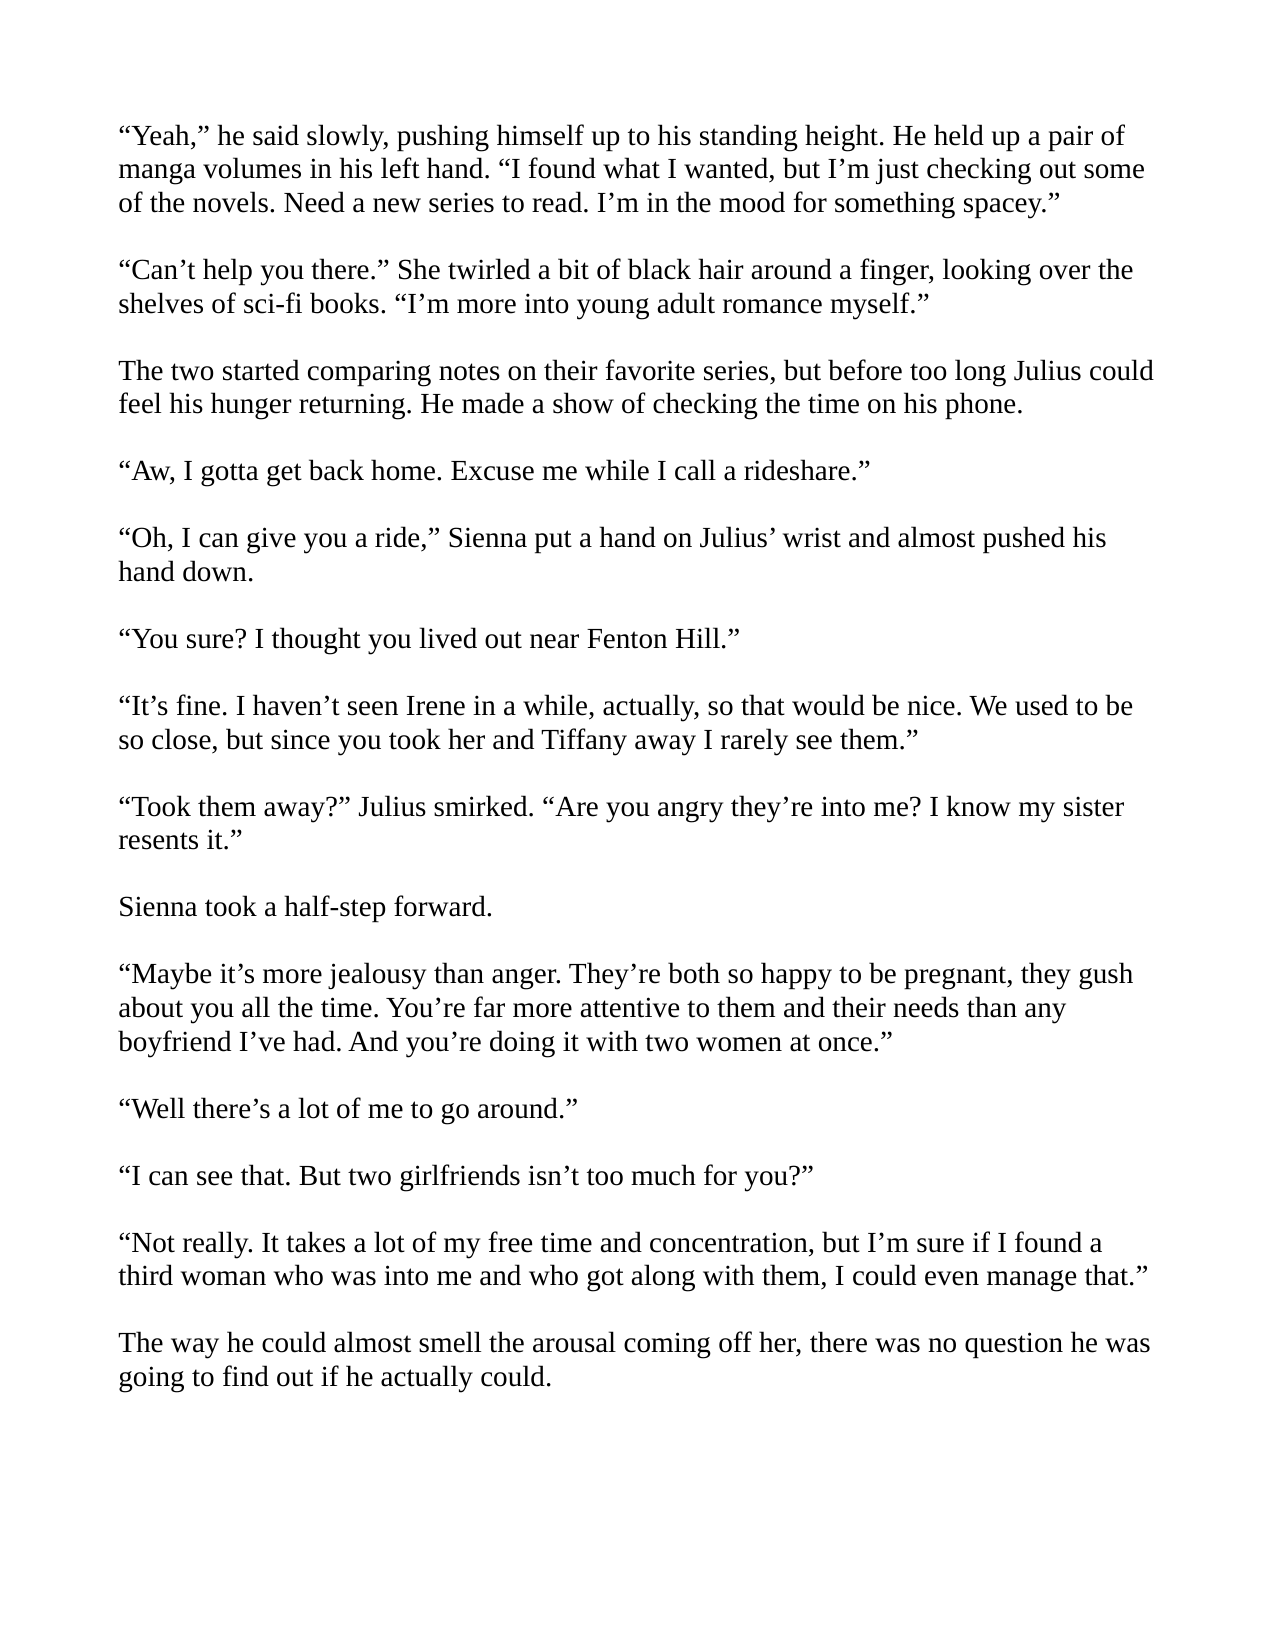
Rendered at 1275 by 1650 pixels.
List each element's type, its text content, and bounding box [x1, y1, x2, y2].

text The two started comparing notes on their favorite series, but before too long Julius could feel his hunger returning. He made a show of checking the time on his phone. [118, 353, 1157, 420]
text Sienna took a half-step forward. [118, 889, 1157, 923]
text “Can’t help you there.” She twirled a bit of black hair around a finger, looking over the shelves of sci-fi books. “I’m more into young adult romance myself.” [118, 252, 1157, 319]
text “Oh, I can give you a ride,” Sienna put a hand on Julius’ wrist and almost pushed his hand down. [118, 521, 1157, 588]
text “Maybe it’s more jealousy than anger. They’re both so happy to be pregnant, they gush about you all the time. You’re far more attentive to them and their needs than any boyfriend I’ve had. And you’re doing it with two women at once.” [118, 957, 1157, 1057]
text “Took them away?” Julius smirked. “Are you angry they’re into me? I know my sister resents it.” [118, 789, 1157, 856]
text “You sure? I thought you lived out near Fenton Hill.” [118, 621, 1157, 655]
text “Yeah,” he said slowly, pushing himself up to his standing height. He held up a pair of manga volumes in his left hand. “I found what I wanted, but I’m just checking out some of the novels. Need a new series to read. I’m in the mood for something spacey.” [118, 118, 1157, 219]
text “It’s fine. I haven’t seen Irene in a while, actually, so that would be nice. We used to be so close, but since you took her and Tiffany away I rarely see them.” [118, 688, 1157, 755]
text “Aw, I gotta get back home. Excuse me while I call a rideshare.” [118, 453, 1157, 487]
text “Well there’s a lot of me to go around.” [118, 1091, 1157, 1124]
text “I can see that. But two girlfriends isn’t too much for you?” [118, 1158, 1157, 1191]
text “Not really. It takes a lot of my free time and concentration, but I’m sure if I found a third woman who was into me and who got along with them, I could even manage that.” [118, 1225, 1157, 1292]
text The way he could almost smell the arousal coming off her, there was no question he was going to find out if he actually could. [118, 1326, 1157, 1393]
